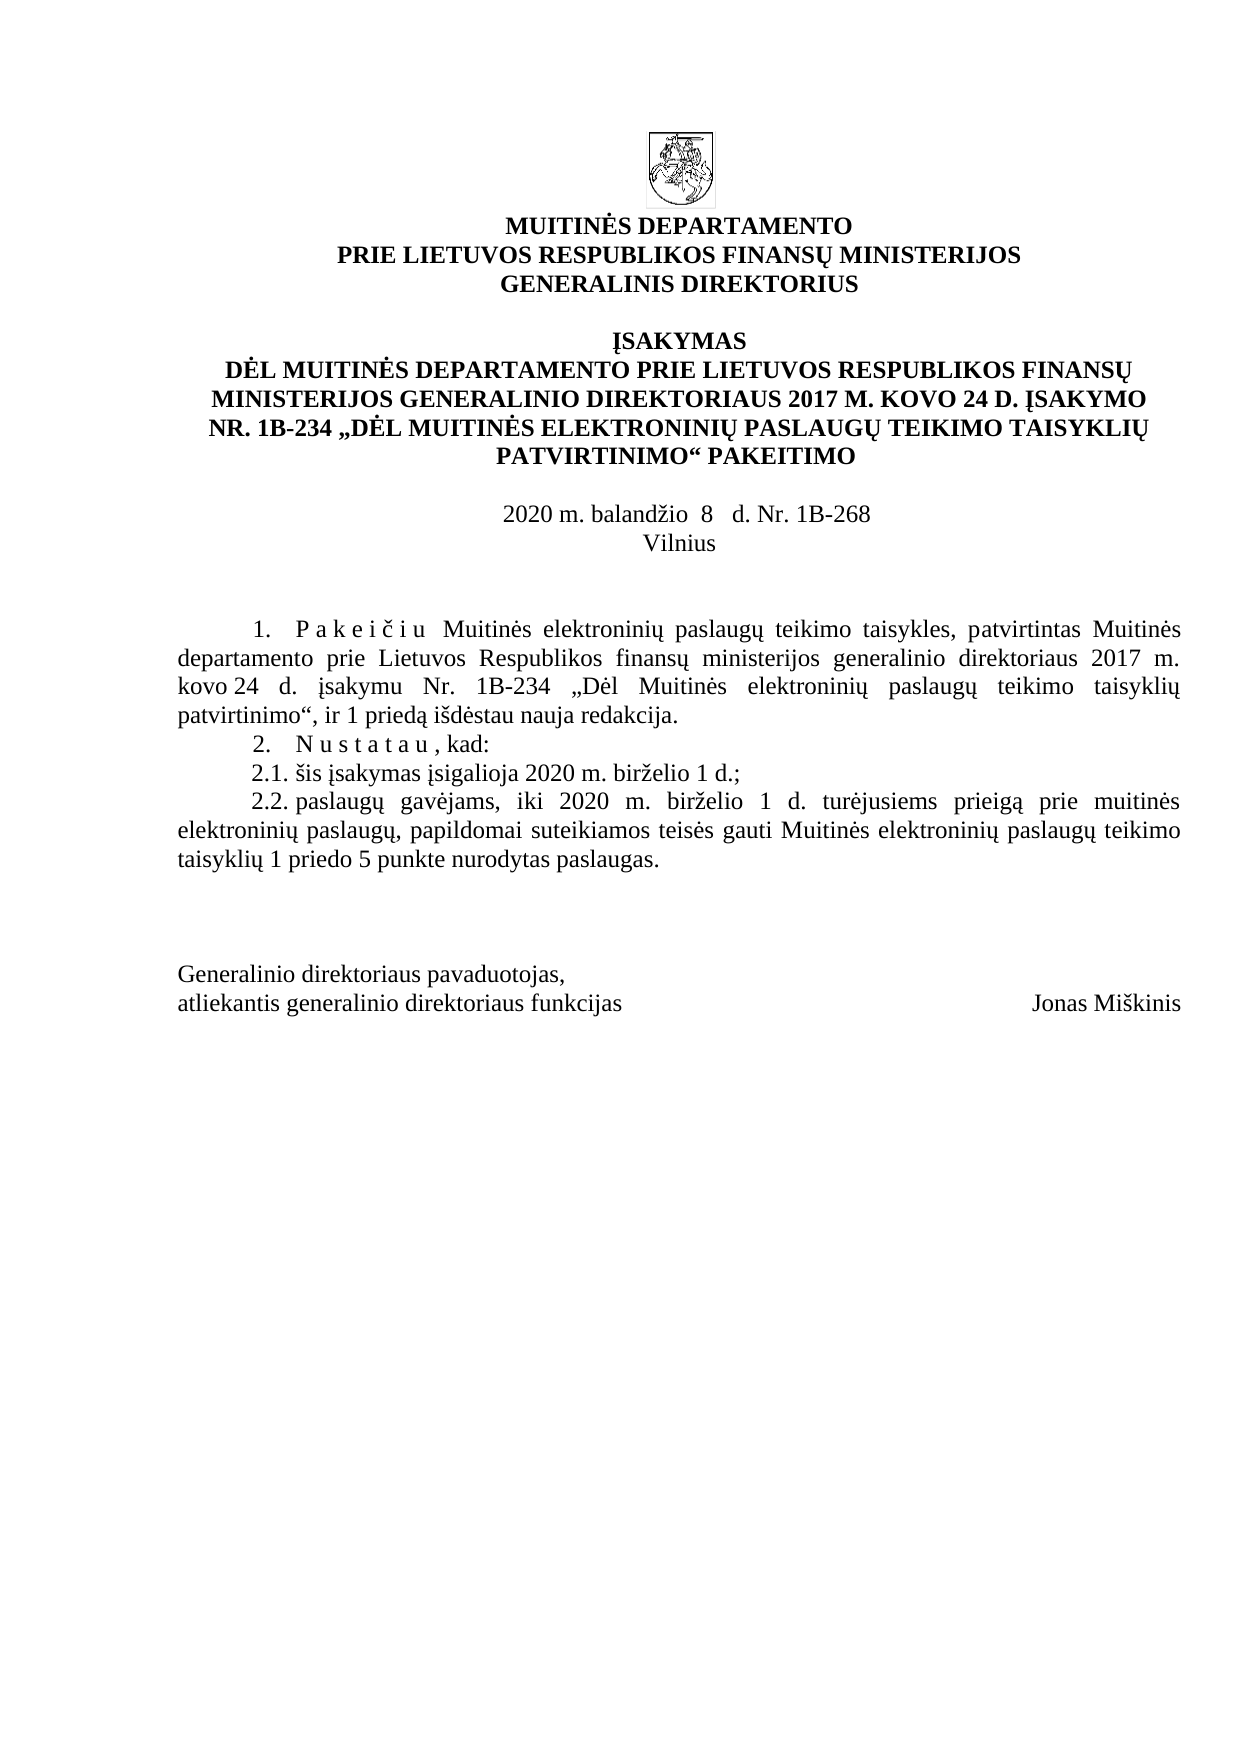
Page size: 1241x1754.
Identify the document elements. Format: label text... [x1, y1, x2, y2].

text 2. Nustatau, kad: [177, 729, 1181, 758]
text MUITINĖS DEPARTAMENTO [177, 211, 1181, 240]
text Generalinio direktoriaus pavaduotojas, [177, 959, 1181, 988]
text DĖL MUITINĖS DEPARTAMENTO PRIE LIETUVOS RESPUBLIKOS FINANSŲ MINISTERIJOS GENERALINIO DIREKTORIAUS 2017 M. KOVO 24 D. ĮSAKYMO NR. 1B-234 „DĖL MUITINĖS ELEKTRONINIŲ PASLAUGŲ TEIKIMO TAISYKLIŲ PATVIRTINIMO“ PAKEITIMO [177, 355, 1181, 470]
text ĮSAKYMAS [177, 326, 1181, 355]
text Vilnius [177, 528, 1181, 556]
text 1. Pakeičiu Muitinės elektroninių paslaugų teikimo taisykles, patvirtintas Muitinės departamento prie Lietuvos Respublikos finansų ministerijos generalinio direktoriaus 2017 m. kovo 24 d. įsakymu Nr. 1B-234 „Dėl Muitinės elektroninių paslaugų teikimo taisyklių patvirtinimo“, ir 1 priedą išdėstau nauja redakcija. [177, 614, 1181, 729]
text 2.2. paslaugų gavėjams, iki 2020 m. birželio 1 d. turėjusiems prieigą prie muitinės elektroninių paslaugų, papildomai suteikiamos teisės gauti Muitinės elektroninių paslaugų teikimo taisyklių 1 priedo 5 punkte nurodytas paslaugas. [177, 786, 1181, 873]
text PRIE LIETUVOS RESPUBLIKOS FINANSŲ MINISTERIJOS [177, 240, 1181, 269]
text GENERALINIS DIREKTORIUS [177, 269, 1181, 298]
text atliekantis generalinio direktoriaus funkcijas Jonas Miškinis [177, 988, 1181, 1016]
text 2020 m. balandžio 8 d. Nr. 1B-268 [192, 499, 1181, 528]
text 2.1. šis įsakymas įsigalioja 2020 m. birželio 1 d.; [177, 758, 1181, 786]
